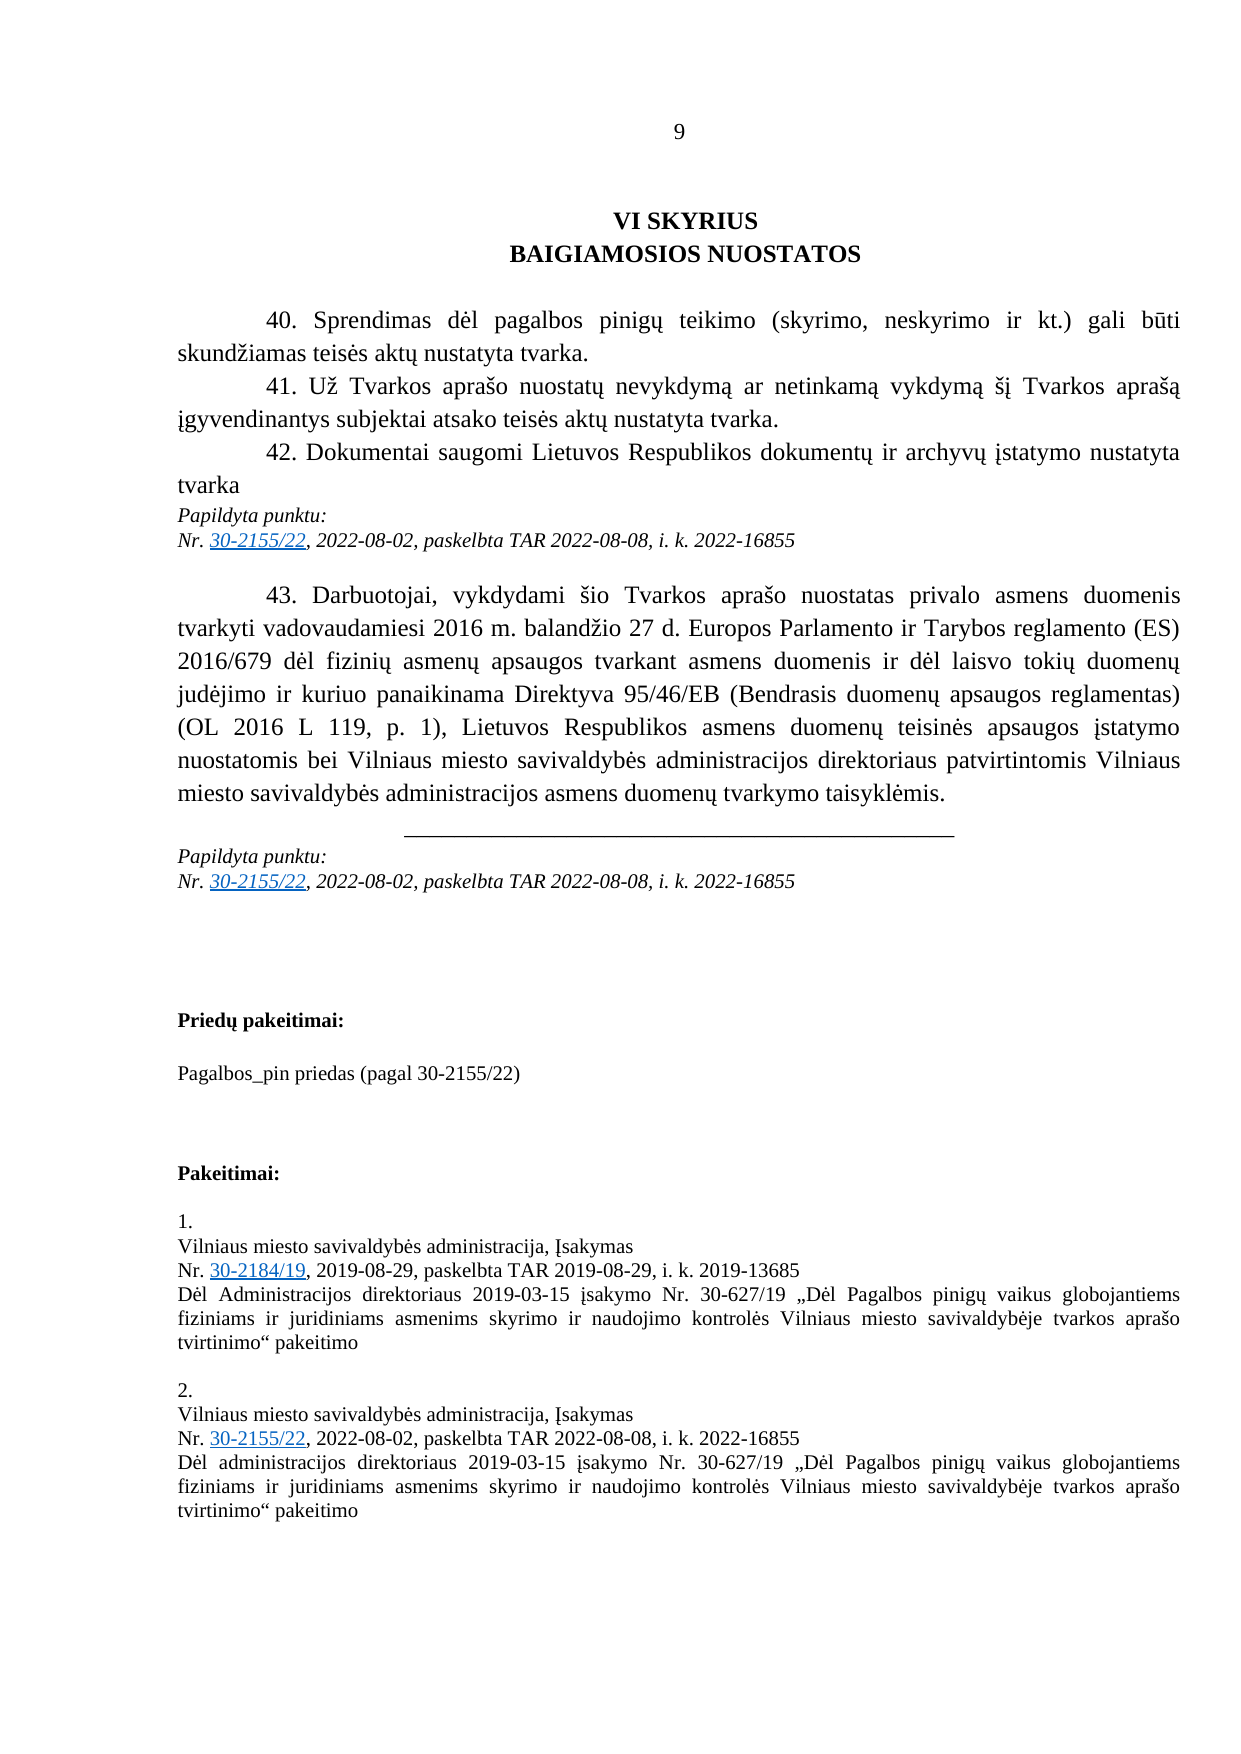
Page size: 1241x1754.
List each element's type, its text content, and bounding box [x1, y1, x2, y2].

text 40. Sprendimas dėl pagalbos pinigų teikimo (skyrimo, neskyrimo ir kt.) gali būti skundžiamas teisės aktų nustatyta tvarka. [177, 305, 1181, 367]
text Vilniaus miesto savivaldybės administracija, Įsakymas [177, 1233, 1181, 1258]
text 2. [177, 1378, 1181, 1402]
text Vilniaus miesto savivaldybės administracija, Įsakymas [177, 1402, 1181, 1426]
text Dėl administracijos direktoriaus 2019-03-15 įsakymo Nr. 30-627/19 „Dėl Pagalbos pinigų vaikus globojantiems fiziniams ir juridiniams asmenims skyrimo ir naudojimo kontrolės Vilniaus miesto savivaldybėje tvarkos aprašo tvirtinimo“ pakeitimo [177, 1450, 1181, 1522]
text Priedų pakeitimai: [177, 1008, 1181, 1032]
text VI SKYRIUS [177, 206, 1181, 235]
text 41. Už Tvarkos aprašo nuostatų nevykdymą ar netinkamą vykdymą šį Tvarkos aprašą įgyvendinantys subjektai atsako teisės aktų nustatyta tvarka. [177, 371, 1181, 433]
text 1. [177, 1209, 1181, 1233]
text Nr. 30-2184/19, 2019-08-29, paskelbta TAR 2019-08-29, i. k. 2019-13685 [177, 1258, 1181, 1282]
text Pakeitimai: [177, 1161, 1181, 1185]
text Nr. 30-2155/22, 2022-08-02, paskelbta TAR 2022-08-08, i. k. 2022-16855 [177, 527, 1181, 552]
text Pagalbos_pin priedas (pagal 30-2155/22) [177, 1060, 1181, 1084]
text Nr. 30-2155/22, 2022-08-02, paskelbta TAR 2022-08-08, i. k. 2022-16855 [177, 1426, 1181, 1450]
text Dėl Administracijos direktoriaus 2019-03-15 įsakymo Nr. 30-627/19 „Dėl Pagalbos pinigų vaikus globojantiems fiziniams ir juridiniams asmenims skyrimo ir naudojimo kontrolės Vilniaus miesto savivaldybėje tvarkos aprašo tvirtinimo“ pakeitimo [177, 1282, 1181, 1354]
text ____________________________________________ [177, 811, 1181, 840]
text Nr. 30-2155/22, 2022-08-02, paskelbta TAR 2022-08-08, i. k. 2022-16855 [177, 868, 1181, 893]
text Papildyta punktu: [177, 844, 1181, 868]
text 42. Dokumentai saugomi Lietuvos Respublikos dokumentų ir archyvų įstatymo nustatyta tvarka [177, 437, 1181, 499]
text BAIGIAMOSIOS NUOSTATOS [177, 239, 1181, 268]
text 43. Darbuotojai, vykdydami šio Tvarkos aprašo nuostatas privalo asmens duomenis tvarkyti vadovaudamiesi 2016 m. balandžio 27 d. Europos Parlamento ir Tarybos reglamento (ES) 2016/679 dėl fizinių asmenų apsaugos tvarkant asmens duomenis ir dėl laisvo tokių duomenų judėjimo ir kuriuo panaikinama Direktyva 95/46/EB (Bendrasis duomenų apsaugos reglamentas) (OL 2016 L 119, p. 1), Lietuvos Respublikos asmens duomenų teisinės apsaugos įstatymo nuostatomis bei Vilniaus miesto savivaldybės administracijos direktoriaus patvirtintomis Vilniaus miesto savivaldybės administracijos asmens duomenų tvarkymo taisyklėmis. [177, 580, 1181, 807]
text Papildyta punktu: [177, 503, 1181, 527]
